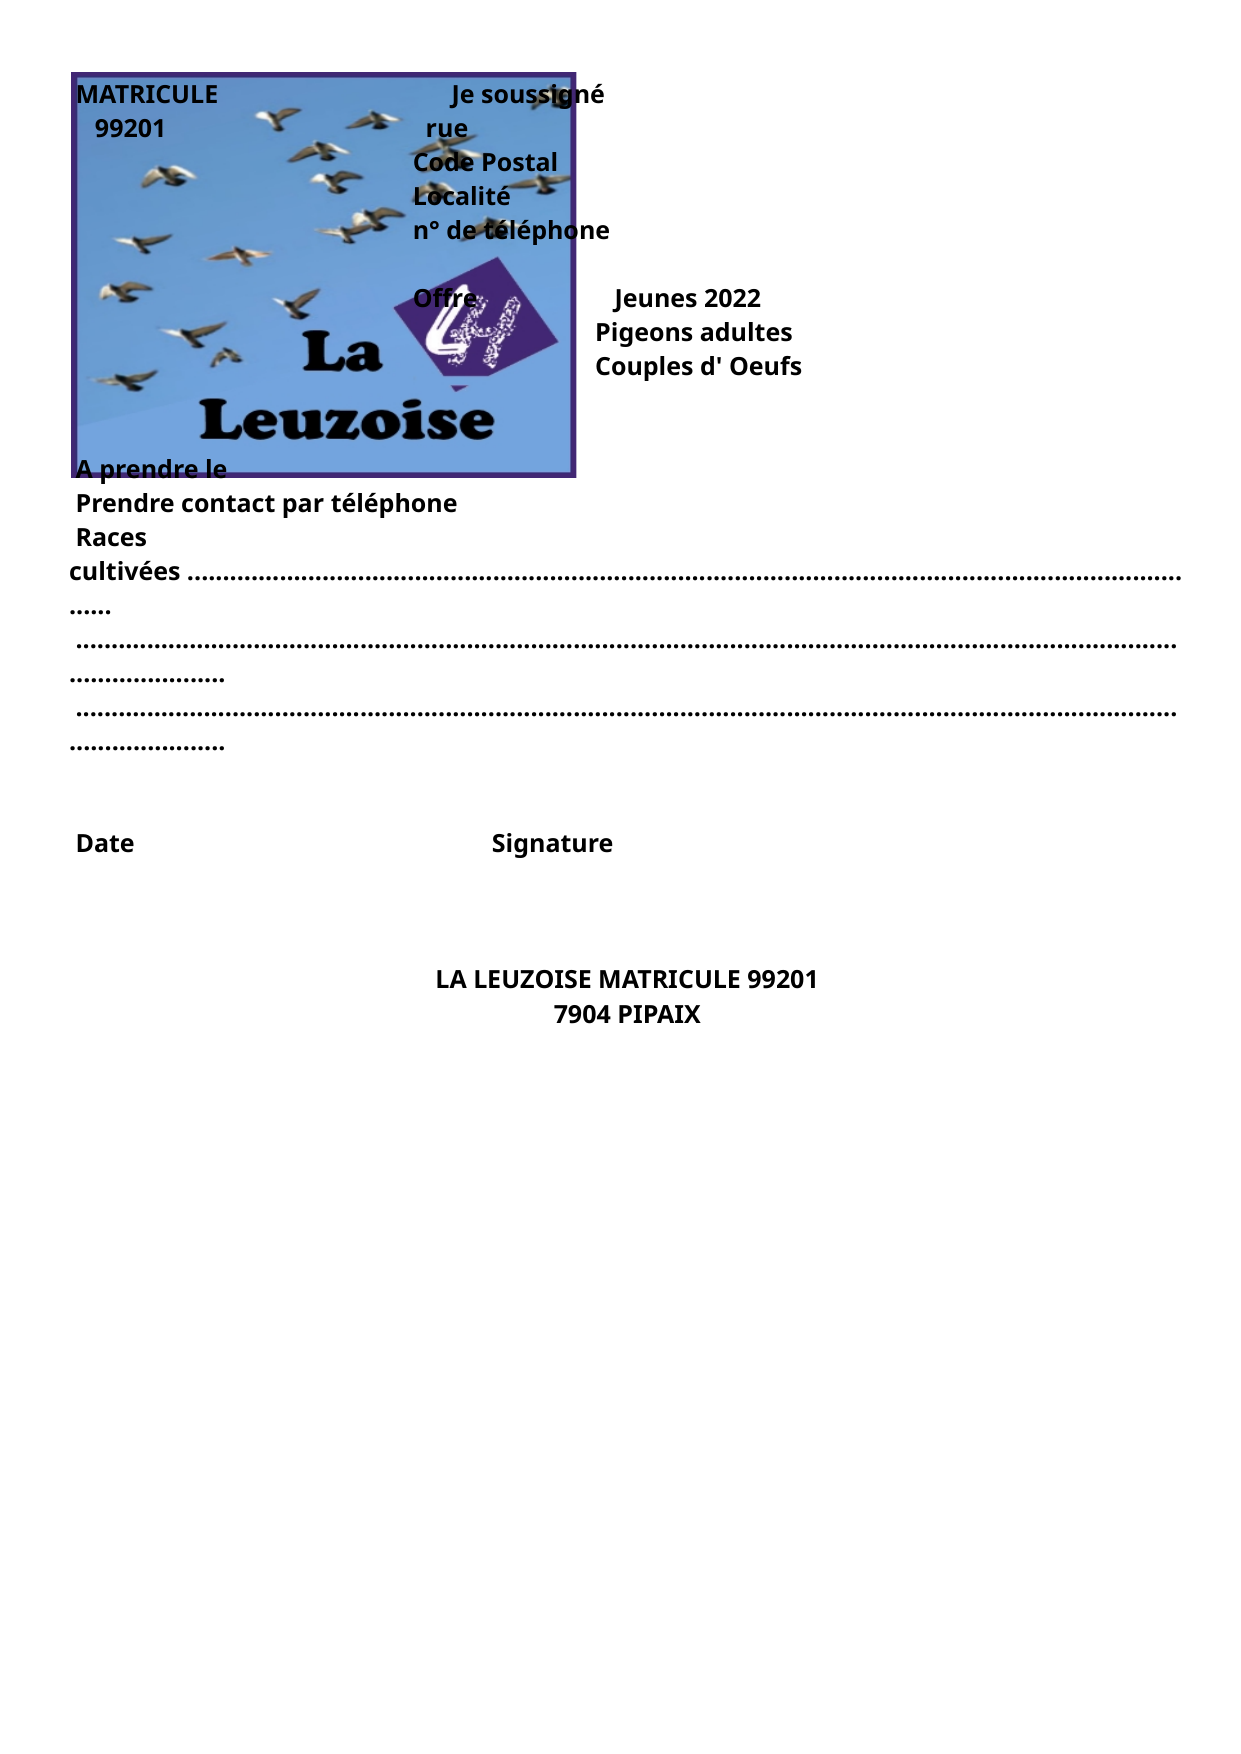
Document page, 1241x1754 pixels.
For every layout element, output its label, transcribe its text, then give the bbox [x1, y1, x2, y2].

text Offre Jeunes 2022 [577, 281, 1185, 315]
text 99201 rue [577, 111, 1185, 145]
text Couples d' Oeufs [577, 349, 1185, 383]
picture [81, 463, 86, 471]
text Date Signature [69, 826, 1185, 860]
text Code Postal [577, 145, 1185, 179]
picture [568, 228, 574, 236]
picture [71, 72, 577, 478]
text Localité [577, 179, 1185, 213]
text ................................................................................................................................................................................. [69, 690, 1185, 758]
text Pigeons adultes [577, 315, 1185, 349]
text Prendre contact par téléphone [69, 485, 1185, 519]
text Races cultivées .................................................................................................................................................. [69, 519, 1185, 622]
text 7904 PIPAIX [69, 996, 1185, 1030]
text MATRICULE Je soussigné [577, 77, 1185, 111]
picture [162, 467, 167, 475]
text n° de téléphone [577, 213, 1185, 247]
picture [105, 467, 110, 475]
text A prendre le [69, 451, 1185, 485]
picture [146, 467, 151, 478]
text ................................................................................................................................................................................. [69, 622, 1185, 690]
text LA LEUZOISE MATRICULE 99201 [69, 962, 1185, 996]
